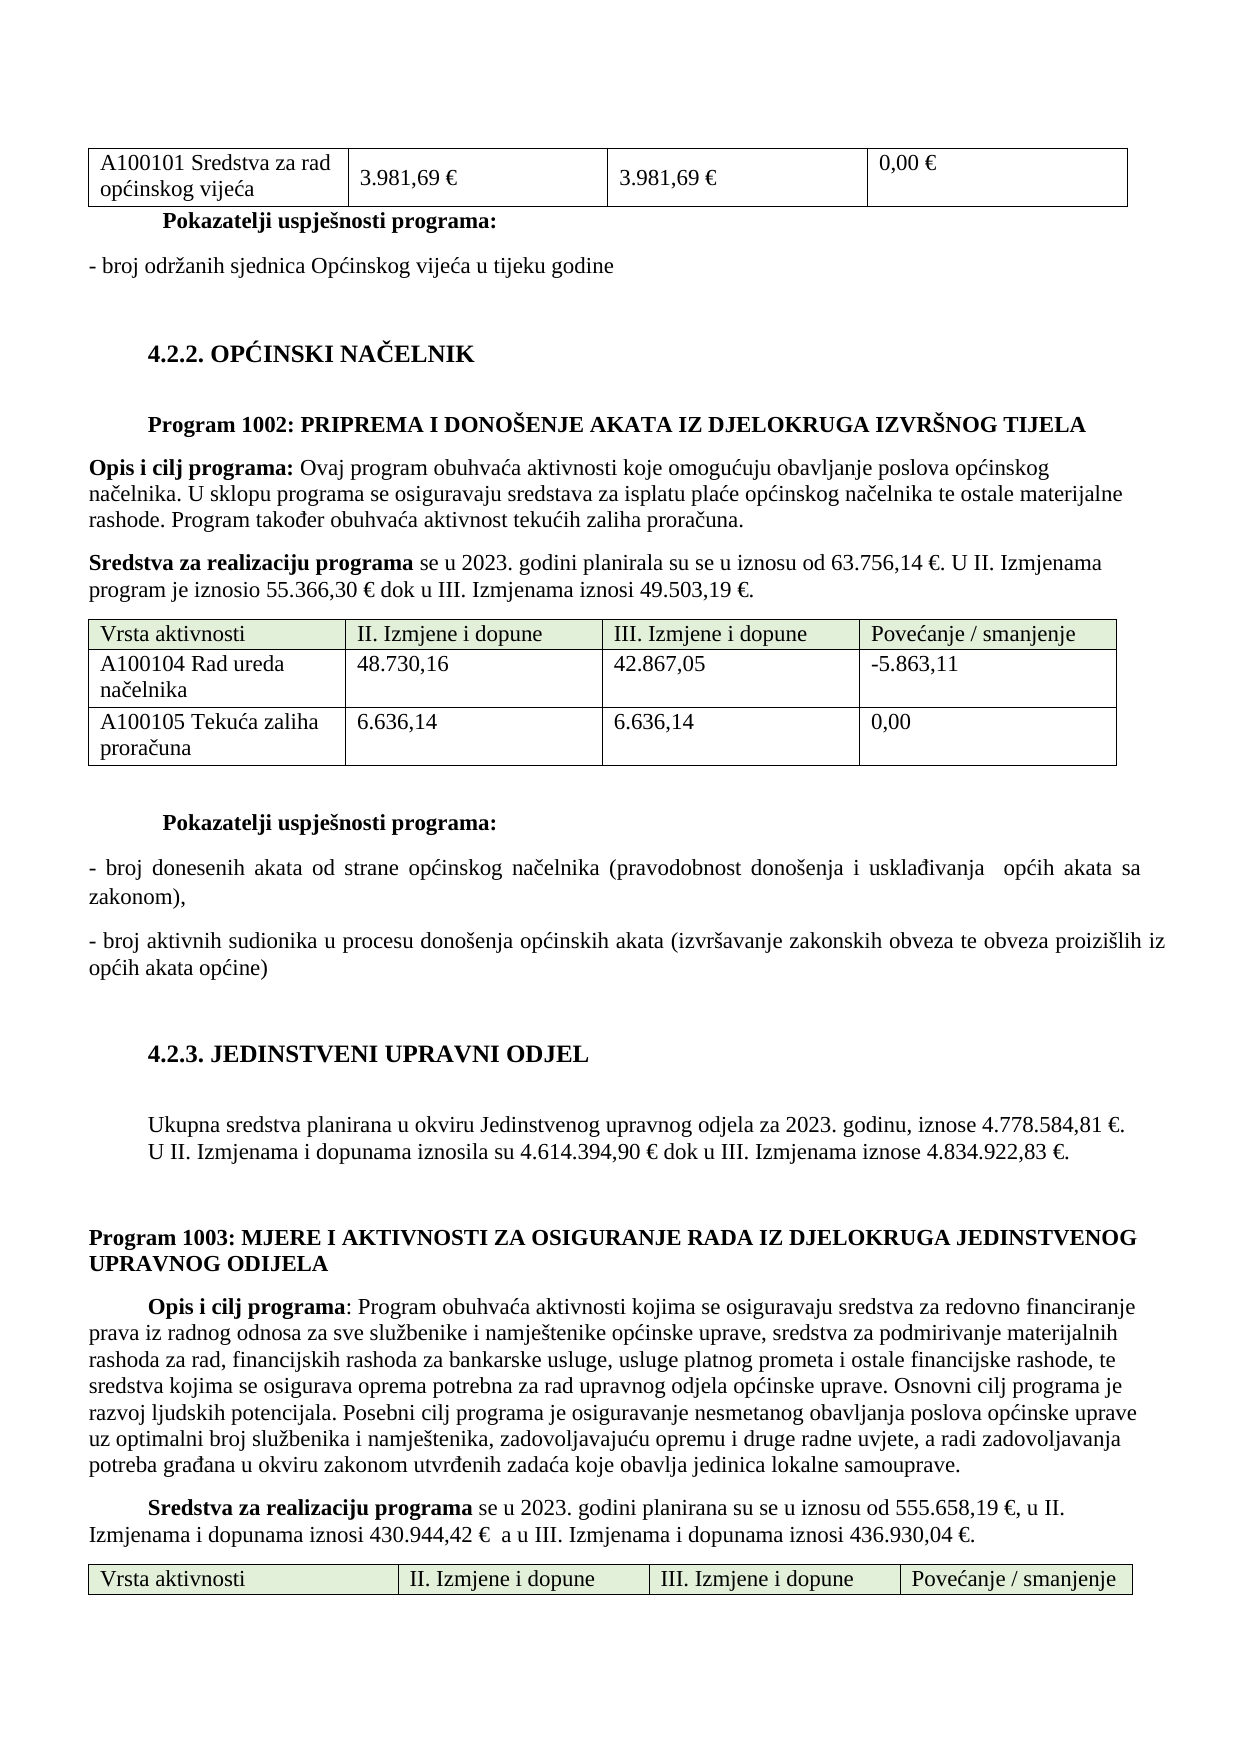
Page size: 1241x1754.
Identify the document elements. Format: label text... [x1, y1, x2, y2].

table_header Vrsta aktivnosti [89, 1565, 398, 1594]
text - broj aktivnih sudionika u procesu donošenja općinskih akata (izvršavanje zakonskih obveza te obveza proizišlih iz općih akata općine) [88, 927, 1166, 980]
text Opis i cilj programa: Ovaj program obuhvaća aktivnosti koje omogućuju obavljanje poslova općinskog načelnika. U sklopu programa se osiguravaju sredstava za isplatu plaće općinskog načelnika te ostale materijalne rashode. Program također obuhvaća aktivnost tekućih zaliha proračuna. [88, 454, 1127, 533]
table_cell 6.636,14 [603, 708, 859, 765]
table_header III. Izmjene i dopune [603, 620, 859, 649]
text Ukupna sredstva planirana u okviru Jedinstvenog upravnog odjela za 2023. godinu, iznose 4.778.584,81 €. U II. Izmjenama i dopunama iznosila su 4.614.394,90 € dok u III. Izmjenama iznose 4.834.922,83 €. [148, 1111, 1142, 1164]
table_header III. Izmjene i dopune [650, 1565, 900, 1594]
table_header Vrsta aktivnosti [89, 620, 345, 649]
text Opis i cilj programa: Program obuhvaća aktivnosti kojima se osiguravaju sredstva za redovno financiranje prava iz radnog odnosa za sve službenike i namještenike općinske uprave, sredstva za podmirivanje materijalnih rashoda za rad, financijskih rashoda za bankarske usluge, usluge platnog prometa i ostale financijske rashode, te sredstva kojima se osigurava oprema potrebna za rad upravnog odjela općinske uprave. Osnovni cilj programa je razvoj ljudskih potencijala. Posebni cilj programa je osiguravanje nesmetanog obavljanja poslova općinske uprave uz optimalni broj službenika i namještenika, zadovoljavajuću opremu i druge radne uvjete, a radi zadovoljavanja potreba građana u okviru zakonom utvrđenih zadaća koje obavlja jedinica lokalne samouprave. [88, 1293, 1142, 1478]
text Sredstva za realizaciju programa se u 2023. godini planirana su se u iznosu od 555.658,19 €, u II. Izmjenama i dopunama iznosi 430.944,42 € a u III. Izmjenama i dopunama iznosi 436.930,04 €. [88, 1494, 1142, 1547]
text - broj održanih sjednica Općinskog vijeća u tijeku godine [88, 250, 1142, 279]
table_header II. Izmjene i dopune [346, 620, 602, 649]
table_cell A100101 Sredstva za rad općinskog vijeća [89, 149, 348, 206]
table_header II. Izmjene i dopune [399, 1565, 649, 1594]
text Pokazatelji uspješnosti programa: [88, 809, 1142, 835]
text Sredstva za realizaciju programa se u 2023. godini planirala su se u iznosu od 63.756,14 €. U II. Izmjenama program je iznosio 55.366,30 € dok u III. Izmjenama iznosi 49.503,19 €. [88, 549, 1127, 602]
table_cell 48.730,16 [346, 650, 602, 707]
table_cell 3.981,69 € [349, 149, 607, 206]
table_header Povećanje / smanjenje [860, 620, 1116, 649]
text Program 1002: PRIPREMA I DONOŠENJE AKATA IZ DJELOKRUGA IZVRŠNOG TIJELA [88, 411, 1127, 437]
table_cell 3.981,69 € [608, 149, 867, 206]
table_cell -5.863,11 [860, 650, 1116, 707]
table_cell 6.636,14 [346, 708, 602, 765]
text Program 1003: MJERE I AKTIVNOSTI ZA OSIGURANJE RADA IZ DJELOKRUGA JEDINSTVENOG UPRAVNOG ODIJELA [88, 1224, 1142, 1276]
subtitle 4.2.2. OPĆINSKI NAČELNIK [148, 339, 1123, 368]
text - broj donesenih akata od strane općinskog načelnika (pravodobnost donošenja i usklađivanja općih akata sa zakonom), [88, 852, 1142, 911]
table_cell A100104 Rad ureda načelnika [89, 650, 345, 707]
table_cell 42.867,05 [603, 650, 859, 707]
table_cell 0,00 [860, 708, 1116, 765]
table_header Povećanje / smanjenje [901, 1565, 1132, 1594]
text Pokazatelji uspješnosti programa: [88, 207, 1142, 233]
table_cell A100105 Tekuća zaliha proračuna [89, 708, 345, 765]
subtitle 4.2.3. JEDINSTVENI UPRAVNI ODJEL [148, 1039, 1123, 1068]
table_cell 0,00 € [868, 149, 1127, 206]
